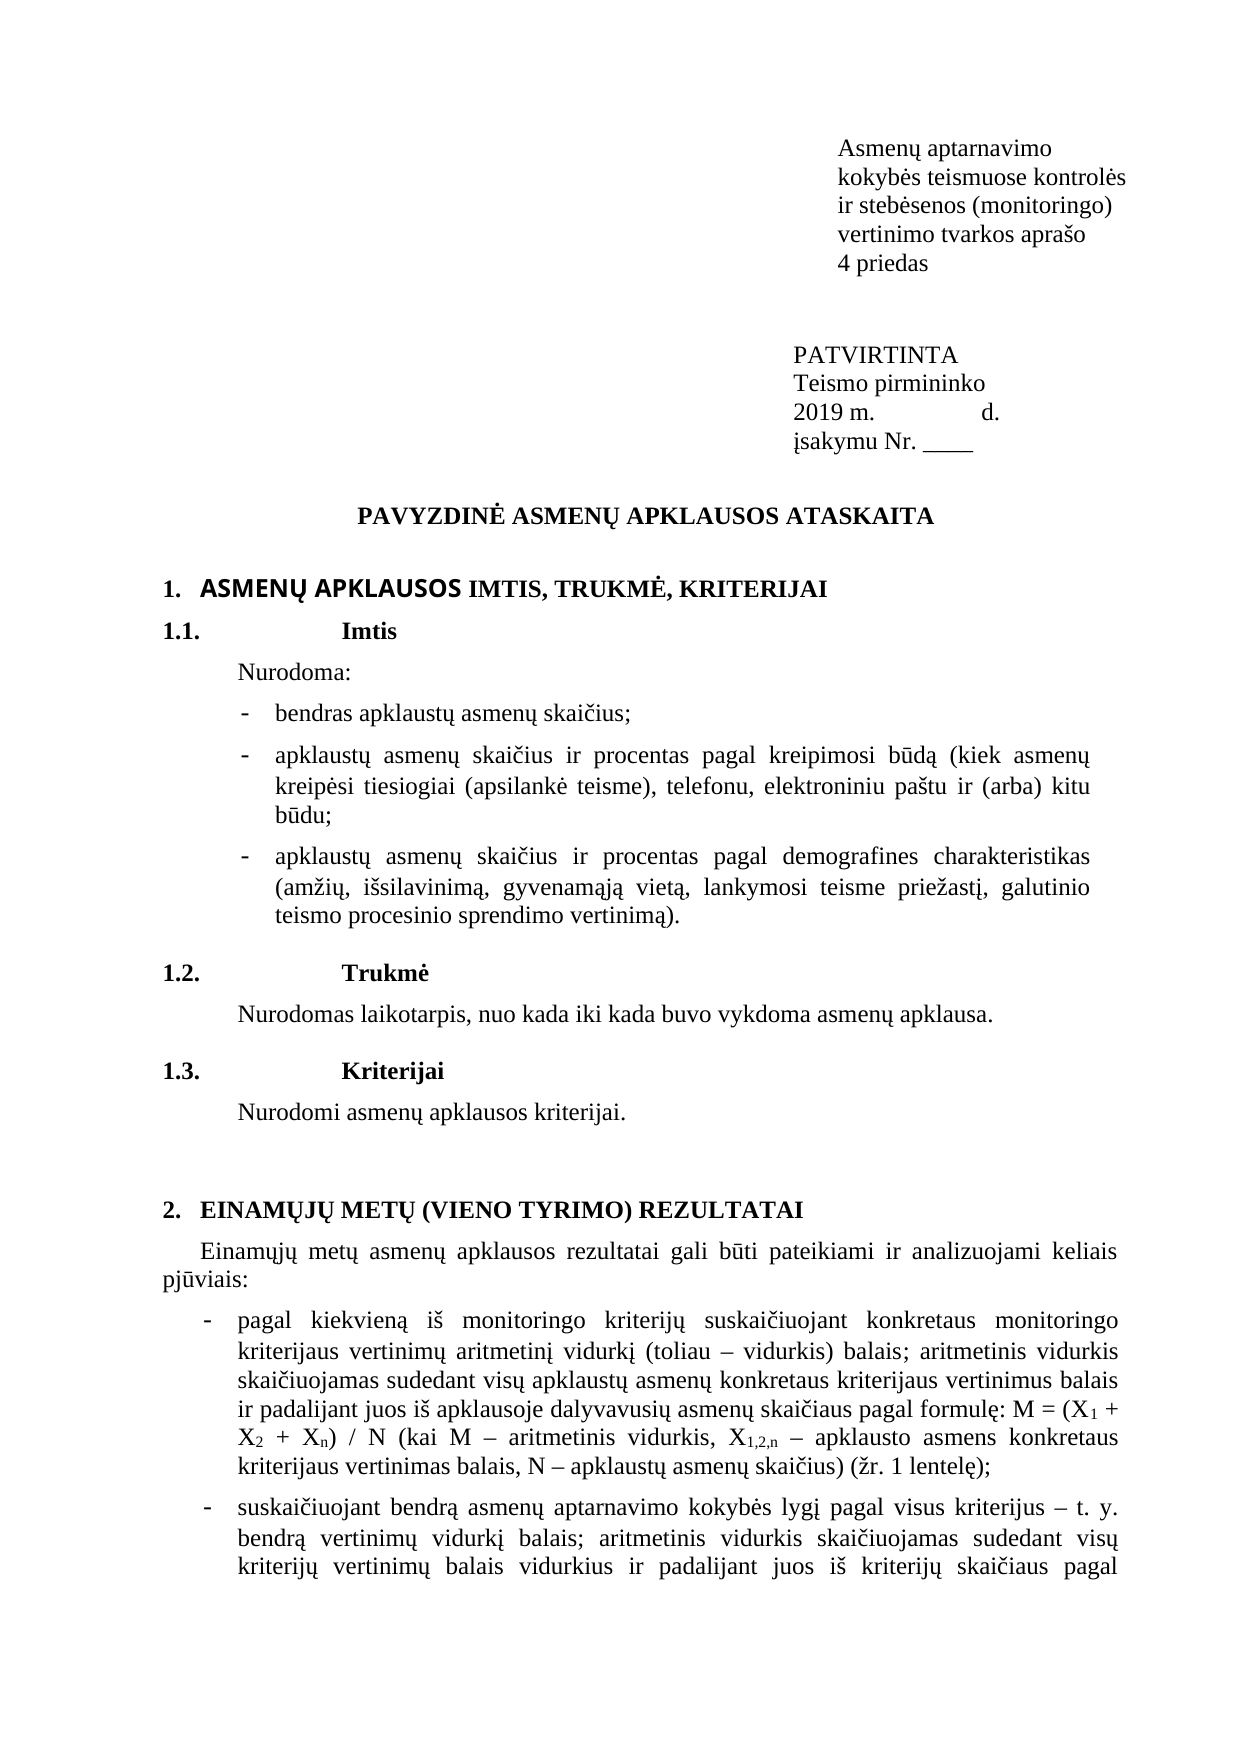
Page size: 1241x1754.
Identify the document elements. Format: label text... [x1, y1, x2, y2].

text Asmenų aptarnavimo [837, 133, 1128, 162]
text - apklaustų asmenų skaičius ir procentas pagal kreipimosi būdą (kiek asmenų kreipėsi tiesiogiai (apsilankė teisme), telefonu, elektroniniu paštu ir (arba) kitu būdu; [237, 741, 1091, 829]
text - apklaustų asmenų skaičius ir procentas pagal demografines charakteristikas (amžių, išsilavinimą, gyvenamąją vietą, lankymosi teisme priežastį, galutinio teismo procesinio sprendimo vertinimą). [237, 841, 1091, 929]
text Teismo pirmininko [568, 368, 1134, 397]
text - suskaičiuojant bendrą asmenų aptarnavimo kokybės lygį pagal visus kriterijus – t. y. bendrą vertinimų vidurkį balais; aritmetinis vidurkis skaičiuojamas sudedant visų kriterijų vertinimų balais vidurkius ir padalijant juos iš kriterijų skaičiaus pagal [200, 1492, 1119, 1580]
text 2. EINAMŲJŲ METŲ (VIENO TYRIMO) REZULTATAI [162, 1195, 1134, 1224]
text 4 priedas [837, 248, 1134, 277]
text 1.3. Kriterijai [162, 1056, 1134, 1085]
text 2019 m. d. [568, 397, 1134, 426]
text PAVYZDINĖ ASMENŲ APKLAUSOS ATASKAITA [162, 501, 1134, 529]
text vertinimo tvarkos aprašo [837, 219, 1128, 248]
text Einamųjų metų asmenų apklausos rezultatai gali būti pateikiami ir analizuojami keliais pjūviais: [162, 1236, 1119, 1293]
text - pagal kiekvieną iš monitoringo kriterijų suskaičiuojant konkretaus monitoringo kriterijaus vertinimų aritmetinį vidurkį (toliau – vidurkis) balais; aritmetinis vidurkis skaičiuojamas sudedant visų apklaustų asmenų konkretaus kriterijaus vertinimus balais ir padalijant juos iš apklausoje dalyvavusių asmenų skaičiaus pagal formulę: M = (X1 + X2 + Xn) / N (kai M – aritmetinis vidurkis, X1,2,n – apklausto asmens konkretaus kriterijaus vertinimas balais, N – apklaustų asmenų skaičius) (žr. 1 lentelę); [200, 1305, 1119, 1480]
text 1.2. Trukmė [162, 958, 1134, 987]
text įsakymu Nr. ____ [568, 426, 1134, 455]
text Nurodomi asmenų apklausos kriterijai. [200, 1097, 1134, 1126]
text kokybės teismuose kontrolės [837, 162, 1128, 190]
text PATVIRTINTA [568, 340, 1134, 368]
text Nurodoma: [200, 657, 1134, 686]
text ir stebėsenos (monitoringo) [837, 190, 1128, 219]
text Nurodomas laikotarpis, nuo kada iki kada buvo vykdoma asmenų apklausa. [200, 999, 1134, 1027]
text 1.1. Imtis [162, 616, 1134, 645]
text - bendras apklaustų asmenų skaičius; [237, 698, 1091, 728]
text 1. ASMENŲ APKLAUSOS IMTIS, TRUKMĖ, KRITERIJAI [162, 570, 1134, 604]
